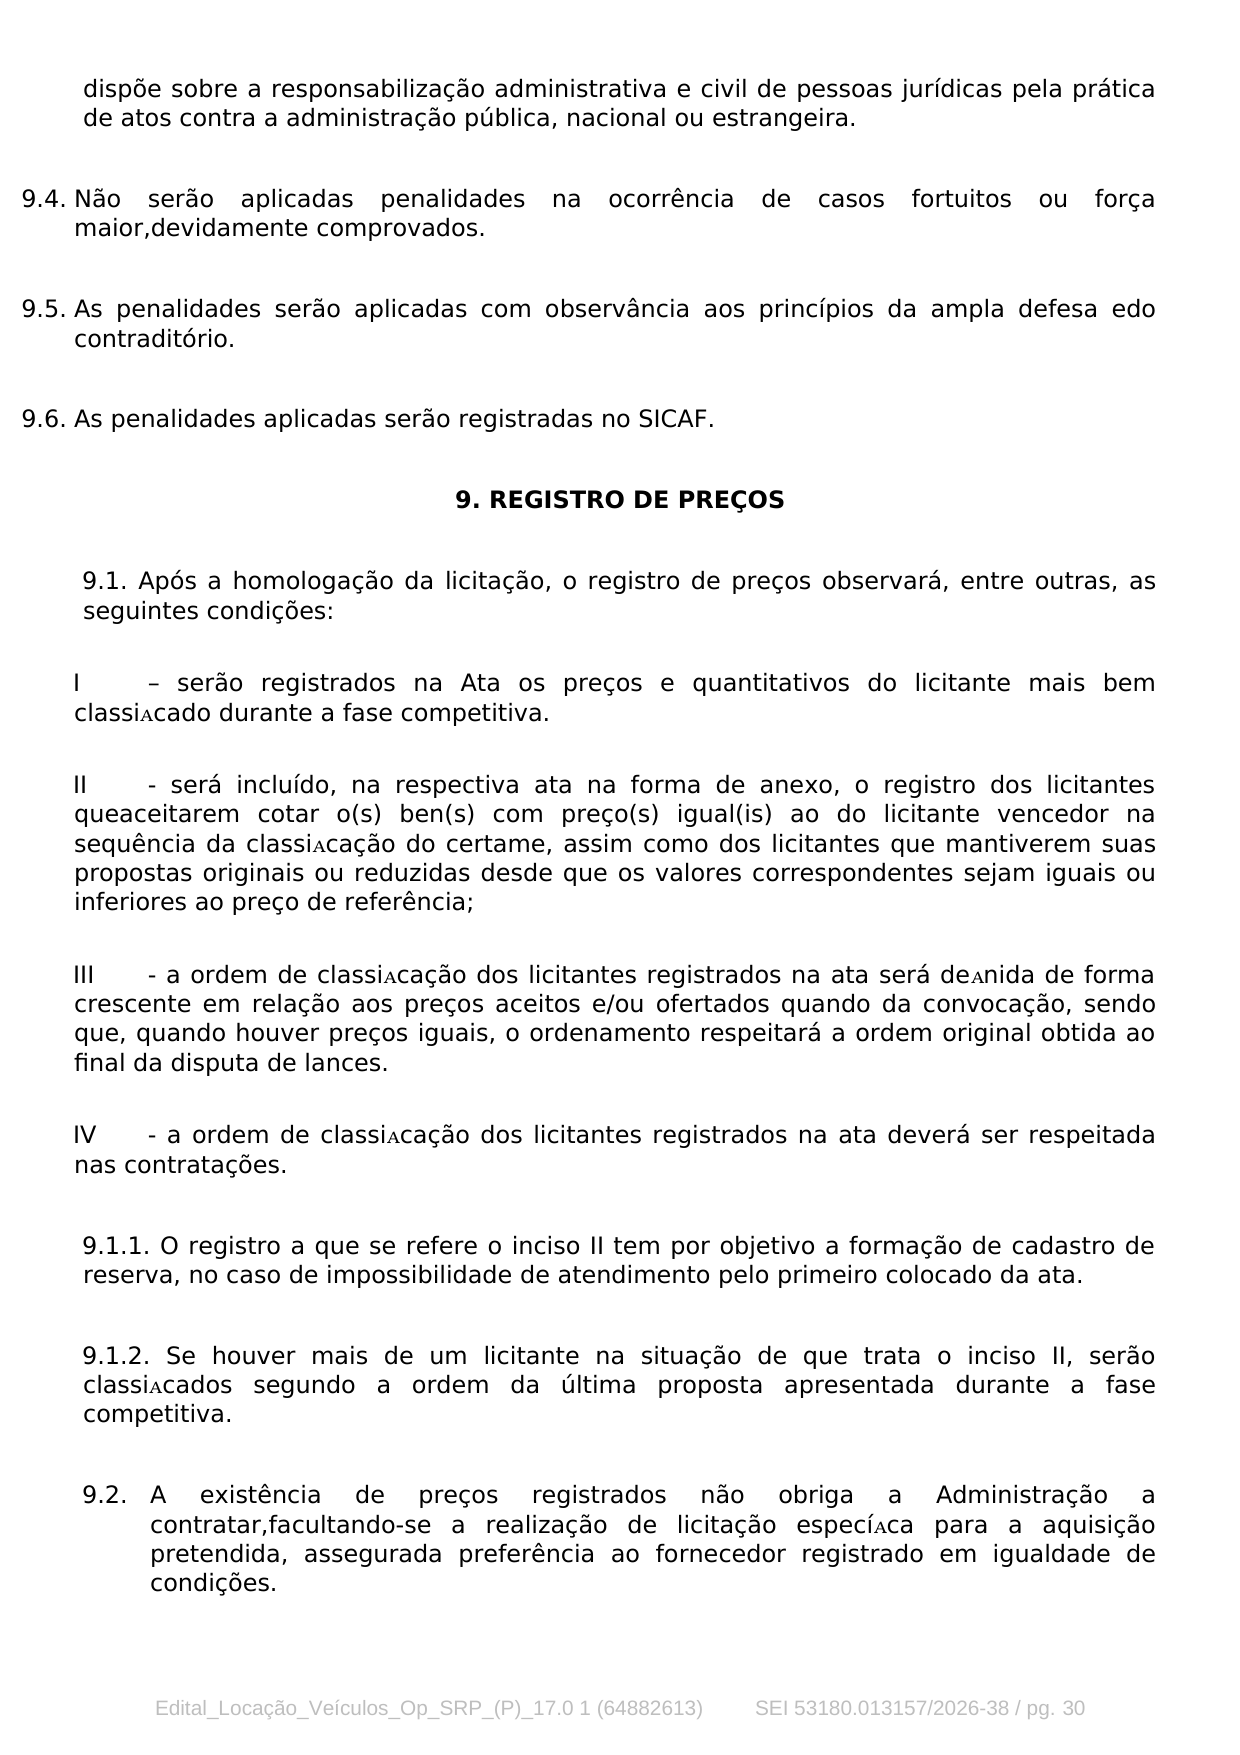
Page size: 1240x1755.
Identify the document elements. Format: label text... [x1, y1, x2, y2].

text 9.1.2. Se houver mais de um licitante na situação de que trata o inciso II, serão classicados segundo a ordem da última proposta apresentada durante a fase competitiva. [82, 1342, 1157, 1428]
list - será incluído, na respectiva ata na forma de anexo, o registro dos licitantes queaceitarem cotar o(s) ben(s) com preço(s) igual(is) ao do licitante vencedor na sequência da classicação do certame, assim como dos licitantes que mantiverem suas propostas originais ou reduzidas desde que os valores correspondentes sejam iguais ou inferiores ao preço de referência; [73, 771, 1157, 916]
list Não serão aplicadas penalidades na ocorrência de casos fortuitos ou força maior,devidamente comprovados. [21, 185, 1157, 242]
text 9.1.1. O registro a que se refere o inciso II tem por objetivo a formação de cadastro de reserva, no caso de impossibilidade de atendimento pelo primeiro colocado da ata. [82, 1232, 1157, 1289]
text 9.1. Após a homologação da licitação, o registro de preços observará, entre outras, as seguintes condições: [82, 567, 1157, 625]
list As penalidades serão aplicadas com observância aos princípios da ampla defesa edo contraditório. [21, 295, 1157, 353]
list - a ordem de classicação dos licitantes registrados na ata deverá ser respeitada nas contratações. [73, 1122, 1157, 1179]
text dispõe sobre a responsabilização administrativa e civil de pessoas jurídicas pela prática de atos contra a administração pública, nacional ou estrangeira. [82, 75, 1157, 132]
list A existência de preços registrados não obriga a Administração a contratar,facultando-se a realização de licitação especíca para a aquisição pretendida, assegurada preferência ao fornecedor registrado em igualdade de condições. [82, 1481, 1157, 1597]
list – serão registrados na Ata os preços e quantitativos do licitante mais bem classicado durante a fase competitiva. [73, 669, 1157, 727]
subtitle 9. REGISTRO DE PREÇOS [84, 487, 1156, 514]
list As penalidades aplicadas serão registradas no SICAF. [21, 406, 1157, 433]
list - a ordem de classicação dos licitantes registrados na ata será denida de forma crescente em relação aos preços aceitos e/ou ofertados quando da convocação, sendo que, quando houver preços iguais, o ordenamento respeitará a ordem original obtida ao final da disputa de lances. [73, 961, 1157, 1077]
